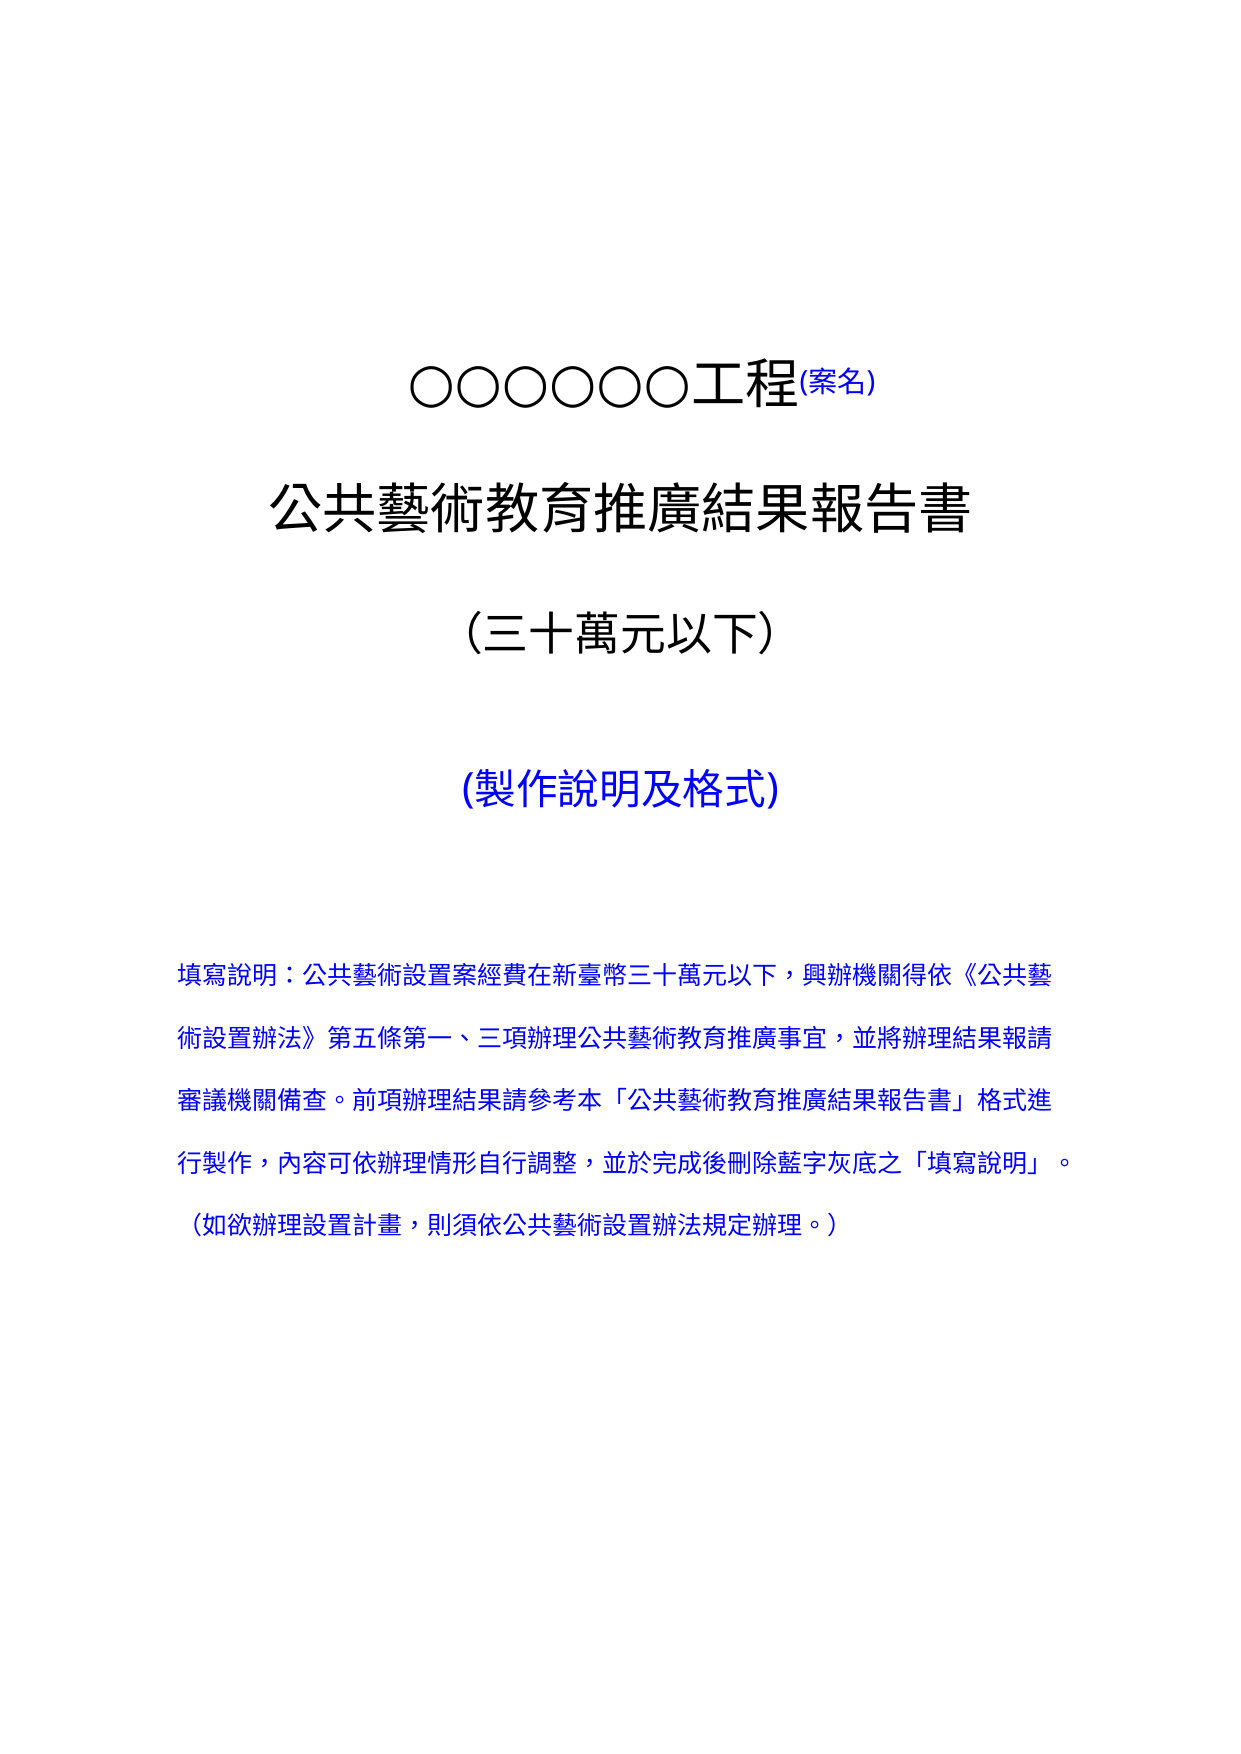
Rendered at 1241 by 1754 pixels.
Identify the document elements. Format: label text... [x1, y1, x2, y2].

text 公共藝術教育推廣結果報告書 [177, 432, 1063, 557]
text (製作說明及格式) [177, 744, 1063, 807]
text （三十萬元以下） [177, 557, 1063, 682]
text ○○○○○○工程(案名) [177, 307, 1063, 432]
text 填寫說明：公共藝術設置案經費在新臺幣三十萬元以下，興辦機關得依《公共藝術設置辦法》第五條第一、三項辦理公共藝術教育推廣事宜，並將辦理結果報請審議機關備查。前項辦理結果請參考本「公共藝術教育推廣結果報告書」格式進行製作，內容可依辦理情形自行調整，並於完成後刪除藍字灰底之「填寫說明」。（如欲辦理設置計畫，則須依公共藝術設置辦法規定辦理。） [177, 932, 1063, 1244]
